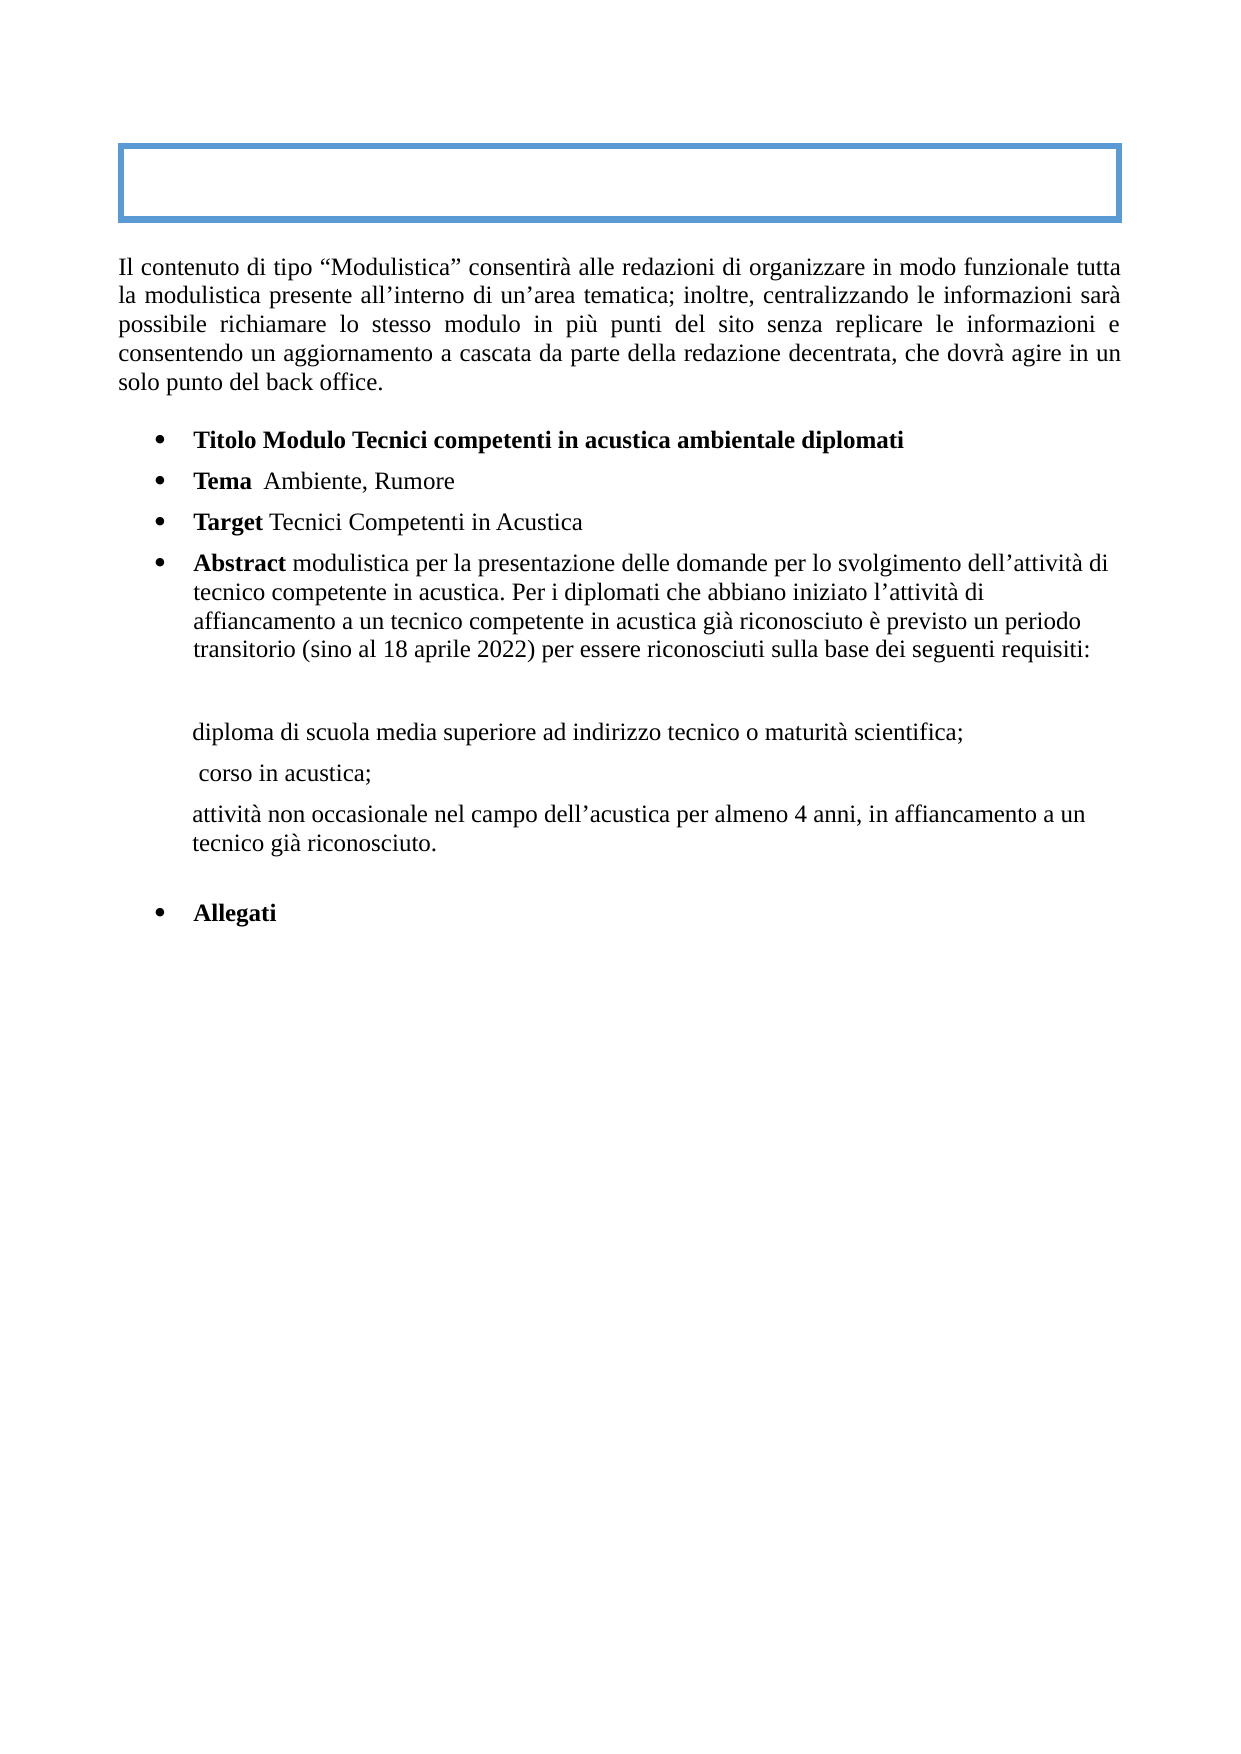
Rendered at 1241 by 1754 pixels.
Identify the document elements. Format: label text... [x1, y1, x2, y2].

list Abstract modulistica per la presentazione delle domande per lo svolgimento dell’attività di tecnico competente in acustica. Per i diplomati che abbiano iniziato l’attività di affiancamento a un tecnico competente in acustica già riconosciuto è previsto un periodo transitorio (sino al 18 aprile 2022) per essere riconosciuti sulla base dei seguenti requisiti: [156, 548, 1122, 663]
text corso in acustica; [118, 758, 1122, 787]
text Il contenuto di tipo “Modulistica” consentirà alle redazioni di organizzare in modo funzionale tutta la modulistica presente all’interno di un’area tematica; inoltre, centralizzando le informazioni sarà possibile richiamare lo stesso modulo in più punti del sito senza replicare le informazioni e consentendo un aggiornamento a cascata da parte della redazione decentrata, che dovrà agire in un solo punto del back office. [118, 252, 1122, 396]
list Target Tecnici Competenti in Acustica [156, 507, 1122, 536]
text diploma di scuola media superiore ad indirizzo tecnico o maturità scientifica; [118, 717, 1122, 746]
list Tema Ambiente, Rumore [156, 466, 1122, 495]
list Titolo Modulo Tecnici competenti in acustica ambientale diplomati [156, 425, 1122, 453]
list Allegati [156, 898, 1122, 927]
text attività non occasionale nel campo dell’acustica per almeno 4 anni, in affiancamento a un tecnico già riconosciuto. [118, 799, 1122, 857]
subtitle Modulistica MODULO Tecnici competenti in acustica ambientale DIPLOMATI [124, 149, 1116, 216]
